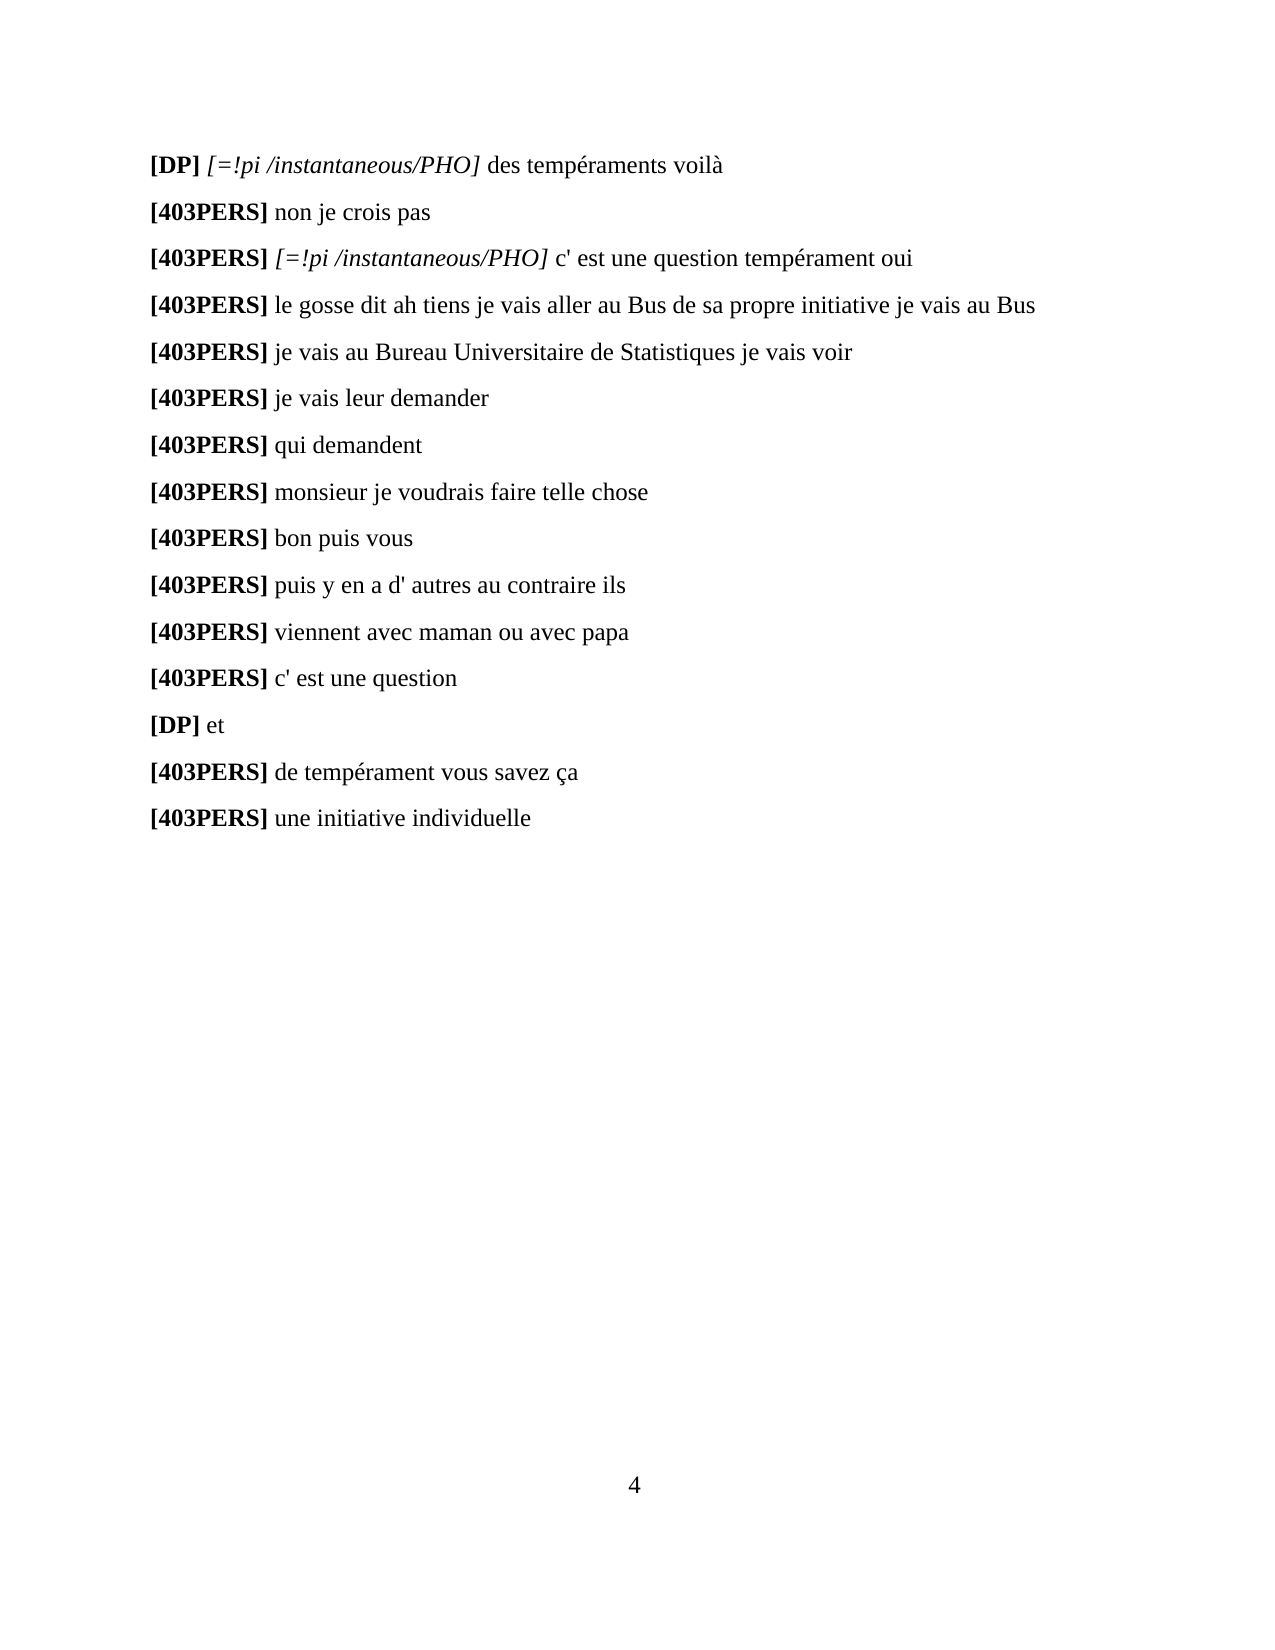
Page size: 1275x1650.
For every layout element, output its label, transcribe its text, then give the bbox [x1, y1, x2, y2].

text [403PERS] [=!pi /instantaneous/PHO] c' est une question tempérament oui [150, 243, 1125, 272]
text [403PERS] je vais leur demander [150, 383, 1125, 412]
text [403PERS] puis y en a d' autres au contraire ils [150, 570, 1125, 599]
text [403PERS] une initiative individuelle [150, 803, 1125, 832]
text [DP] [=!pi /instantaneous/PHO] des tempéraments voilà [150, 150, 1125, 179]
text [403PERS] le gosse dit ah tiens je vais aller au Bus de sa propre initiative je vais au Bus [150, 290, 1125, 319]
text [403PERS] viennent avec maman ou avec papa [150, 617, 1125, 645]
text [403PERS] non je crois pas [150, 197, 1125, 225]
text [403PERS] je vais au Bureau Universitaire de Statistiques je vais voir [150, 337, 1125, 365]
text [403PERS] monsieur je voudrais faire telle chose [150, 477, 1125, 505]
text [DP] et [150, 710, 1125, 739]
text [403PERS] qui demandent [150, 430, 1125, 459]
text [403PERS] c' est une question [150, 663, 1125, 692]
text [403PERS] bon puis vous [150, 523, 1125, 552]
text [403PERS] de tempérament vous savez ça [150, 757, 1125, 785]
